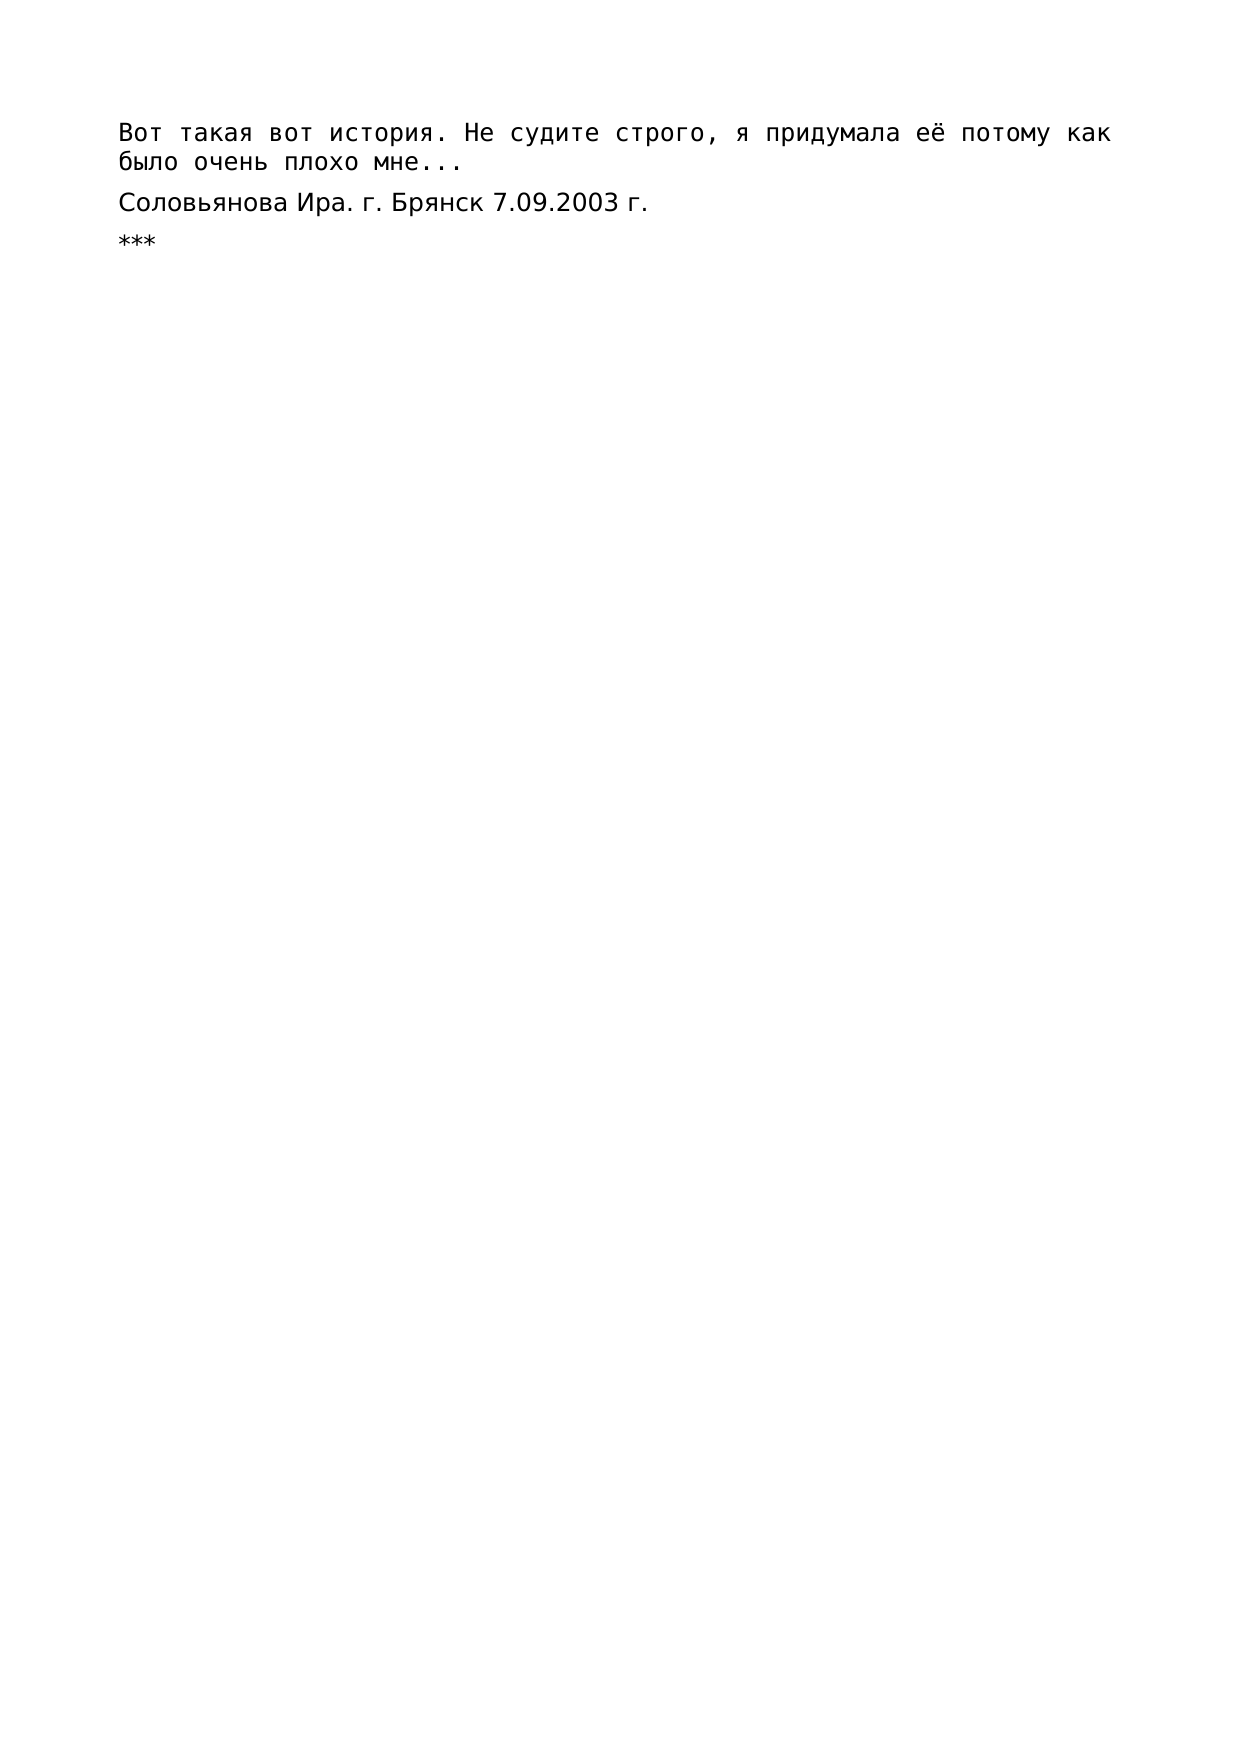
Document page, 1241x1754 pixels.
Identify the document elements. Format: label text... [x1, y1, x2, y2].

text Соловьянова Ира. г. Брянск 7.09.2003 г. [118, 188, 1122, 217]
text *** [118, 230, 1122, 259]
text Вот такая вот история. Не судите строго, я придумала её потому как было очень плохо мне... [118, 118, 1122, 176]
